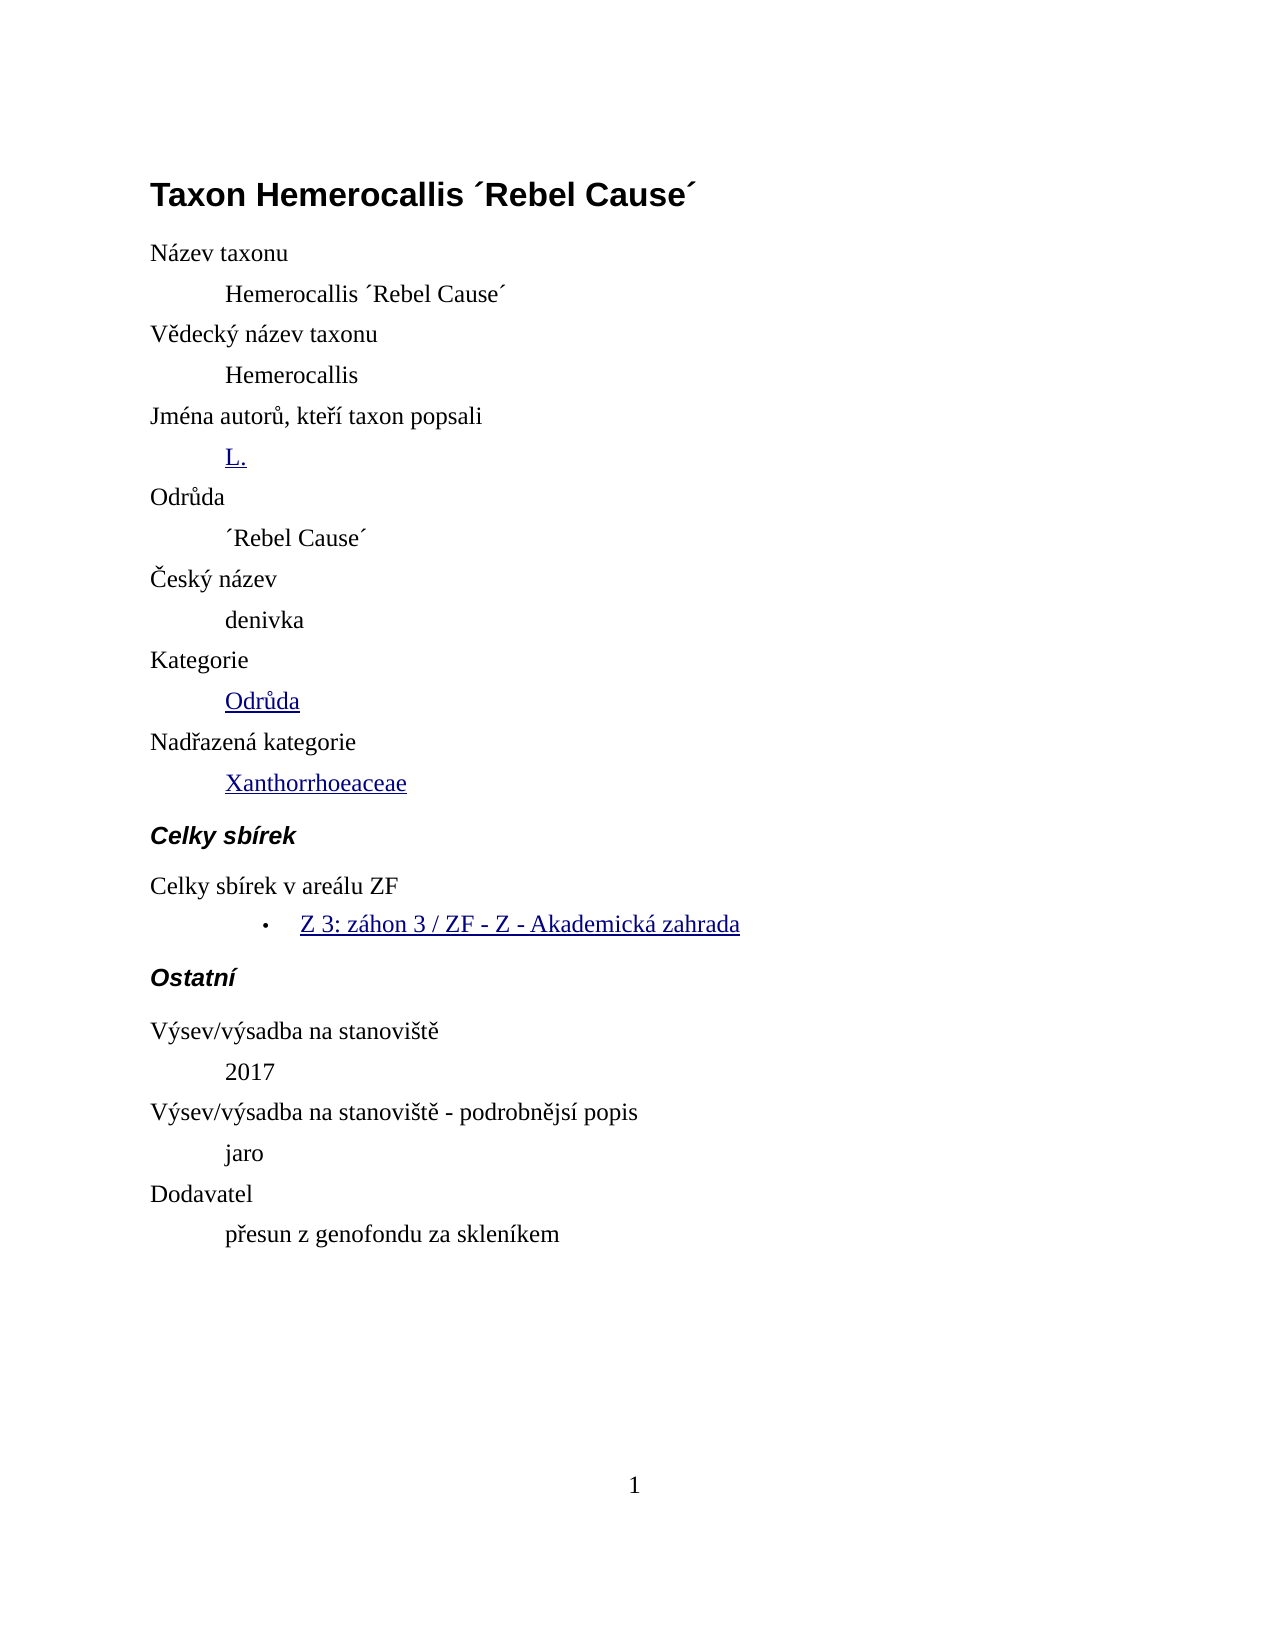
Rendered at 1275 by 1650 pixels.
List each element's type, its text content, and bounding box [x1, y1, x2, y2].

list Z 3: záhon 3 / ZF - Z - Akademická zahrada [262, 909, 1125, 938]
text Hemerocallis [225, 360, 1125, 389]
text ´Rebel Cause´ [225, 523, 1125, 552]
text Český název [150, 564, 1125, 593]
text Nadřazená kategorie [150, 727, 1125, 756]
text Hemerocallis ´Rebel Cause´ [225, 279, 1125, 308]
text Výsev/výsadba na stanoviště - podrobnějsí popis [150, 1097, 1125, 1126]
text Název taxonu [150, 238, 1125, 267]
text Dodavatel [150, 1179, 1125, 1207]
text přesun z genofondu za skleníkem [225, 1219, 1125, 1248]
text Celky sbírek v areálu ZF [150, 871, 1125, 900]
text Kategorie [150, 645, 1125, 674]
subtitle Ostatní [150, 963, 1125, 991]
text denivka [225, 605, 1125, 633]
text L. [225, 442, 1125, 471]
text Jména autorů, kteří taxon popsali [150, 401, 1125, 430]
text 2017 [225, 1057, 1125, 1085]
text Odrůda [225, 686, 1125, 715]
subtitle Taxon Hemerocallis ´Rebel Cause´ [150, 175, 1125, 214]
subtitle Celky sbírek [150, 821, 1125, 850]
text Odrůda [150, 482, 1125, 511]
text Vědecký název taxonu [150, 319, 1125, 348]
text Výsev/výsadba na stanoviště [150, 1016, 1125, 1044]
text Xanthorrhoeaceae [225, 768, 1125, 796]
text jaro [225, 1138, 1125, 1167]
